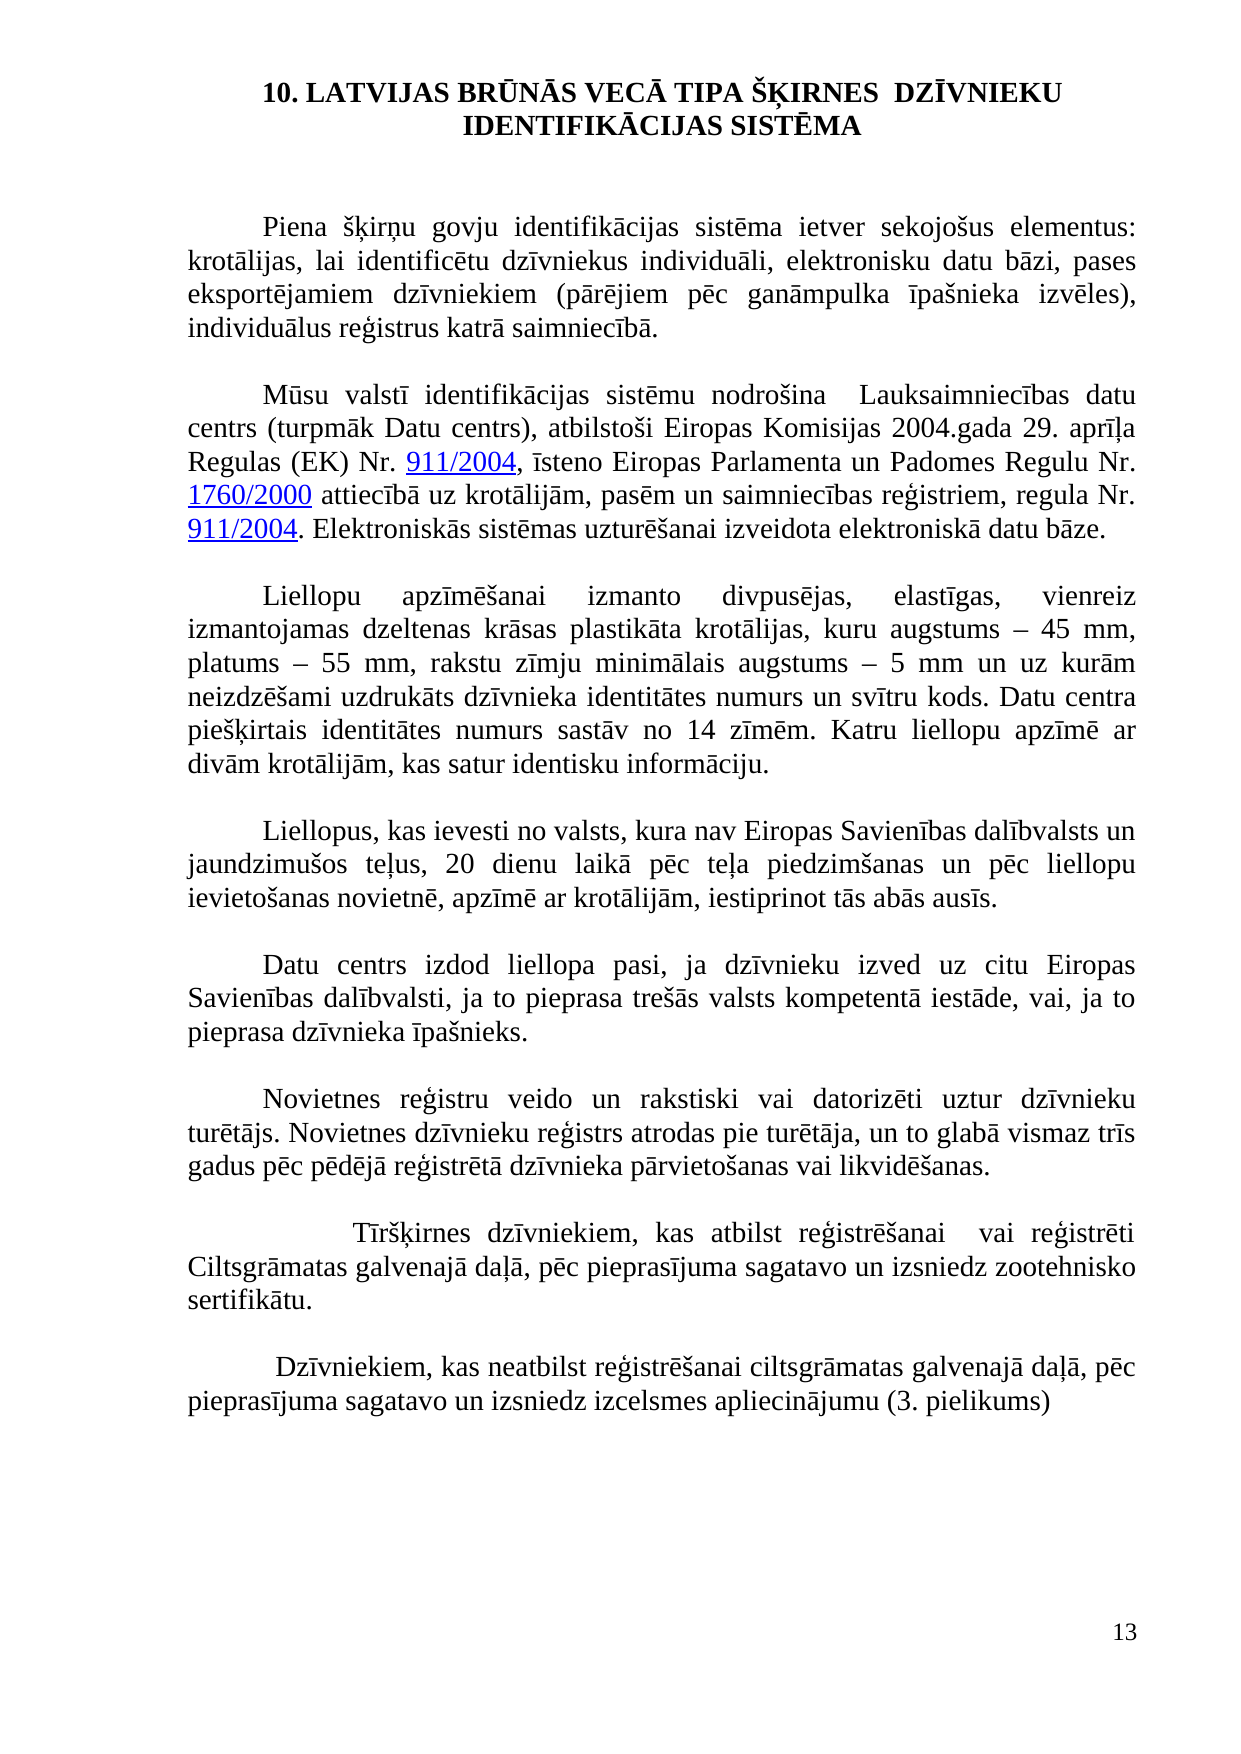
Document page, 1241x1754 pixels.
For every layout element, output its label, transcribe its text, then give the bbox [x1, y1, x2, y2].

text Liellopu apzīmēšanai izmanto divpusējas, elastīgas, vienreiz izmantojamas dzeltenas krāsas plastikāta krotālijas, kuru augstums – 45 mm, platums – 55 mm, rakstu zīmju minimālais augstums – 5 mm un uz kurām neizdzēšami uzdrukāts dzīvnieka identitātes numurs un svītru kods. Datu centra piešķirtais identitātes numurs sastāv no 14 zīmēm. Katru liellopu apzīmē ar divām krotālijām, kas satur identisku informāciju. [187, 578, 1137, 779]
text Mūsu valstī identifikācijas sistēmu nodrošina Lauksaimniecības datu centrs (turpmāk Datu centrs), atbilstoši Eiropas Komisijas 2004.gada 29. aprīļa Regulas (EK) Nr. 911/2004, īsteno Eiropas Parlamenta un Padomes Regulu Nr. 1760/2000 attiecībā uz krotālijām, pasēm un saimniecības reģistriem, regula Nr. 911/2004. Elektroniskās sistēmas uzturēšanai izveidota elektroniskā datu bāze. [187, 377, 1137, 544]
text Dzīvniekiem, kas neatbilst reģistrēšanai ciltsgrāmatas galvenajā daļā, pēc pieprasījuma sagatavo un izsniedz izcelsmes apliecinājumu (3. pielikums) [187, 1349, 1137, 1417]
text Liellopus, kas ievesti no valsts, kura nav Eiropas Savienības dalībvalsts un jaundzimušos teļus, 20 dienu laikā pēc teļa piedzimšanas un pēc liellopu ievietošanas novietnē, apzīmē ar krotālijām, iestiprinot tās abās ausīs. [187, 813, 1137, 913]
text Novietnes reģistru veido un rakstiski vai datorizēti uztur dzīvnieku turētājs. Novietnes dzīvnieku reģistrs atrodas pie turētāja, un to glabā vismaz trīs gadus pēc pēdējā reģistrētā dzīvnieka pārvietošanas vai likvidēšanas. [187, 1081, 1137, 1182]
text Datu centrs izdod liellopa pasi, ja dzīvnieku izved uz citu Eiropas Savienības dalībvalsti, ja to pieprasa trešās valsts kompetentā iestāde, vai, ja to pieprasa dzīvnieka īpašnieks. [187, 947, 1137, 1048]
text 10. LATVIJAS BRŪNĀS VECĀ TIPA ŠĶIRNES DZĪVNIEKU IDENTIFIKĀCIJAS SISTĒMA [187, 75, 1137, 142]
text Piena šķirņu govju identifikācijas sistēma ietver sekojošus elementus: krotālijas, lai identificētu dzīvniekus individuāli, elektronisku datu bāzi, pases eksportējamiem dzīvniekiem (pārējiem pēc ganāmpulka īpašnieka izvēles), individuālus reģistrus katrā saimniecībā. [187, 209, 1137, 343]
text Tīršķirnes dzīvniekiem, kas atbilst reģistrēšanai vai reģistrēti Ciltsgrāmatas galvenajā daļā, pēc pieprasījuma sagatavo un izsniedz zootehnisko sertifikātu. [187, 1215, 1137, 1316]
